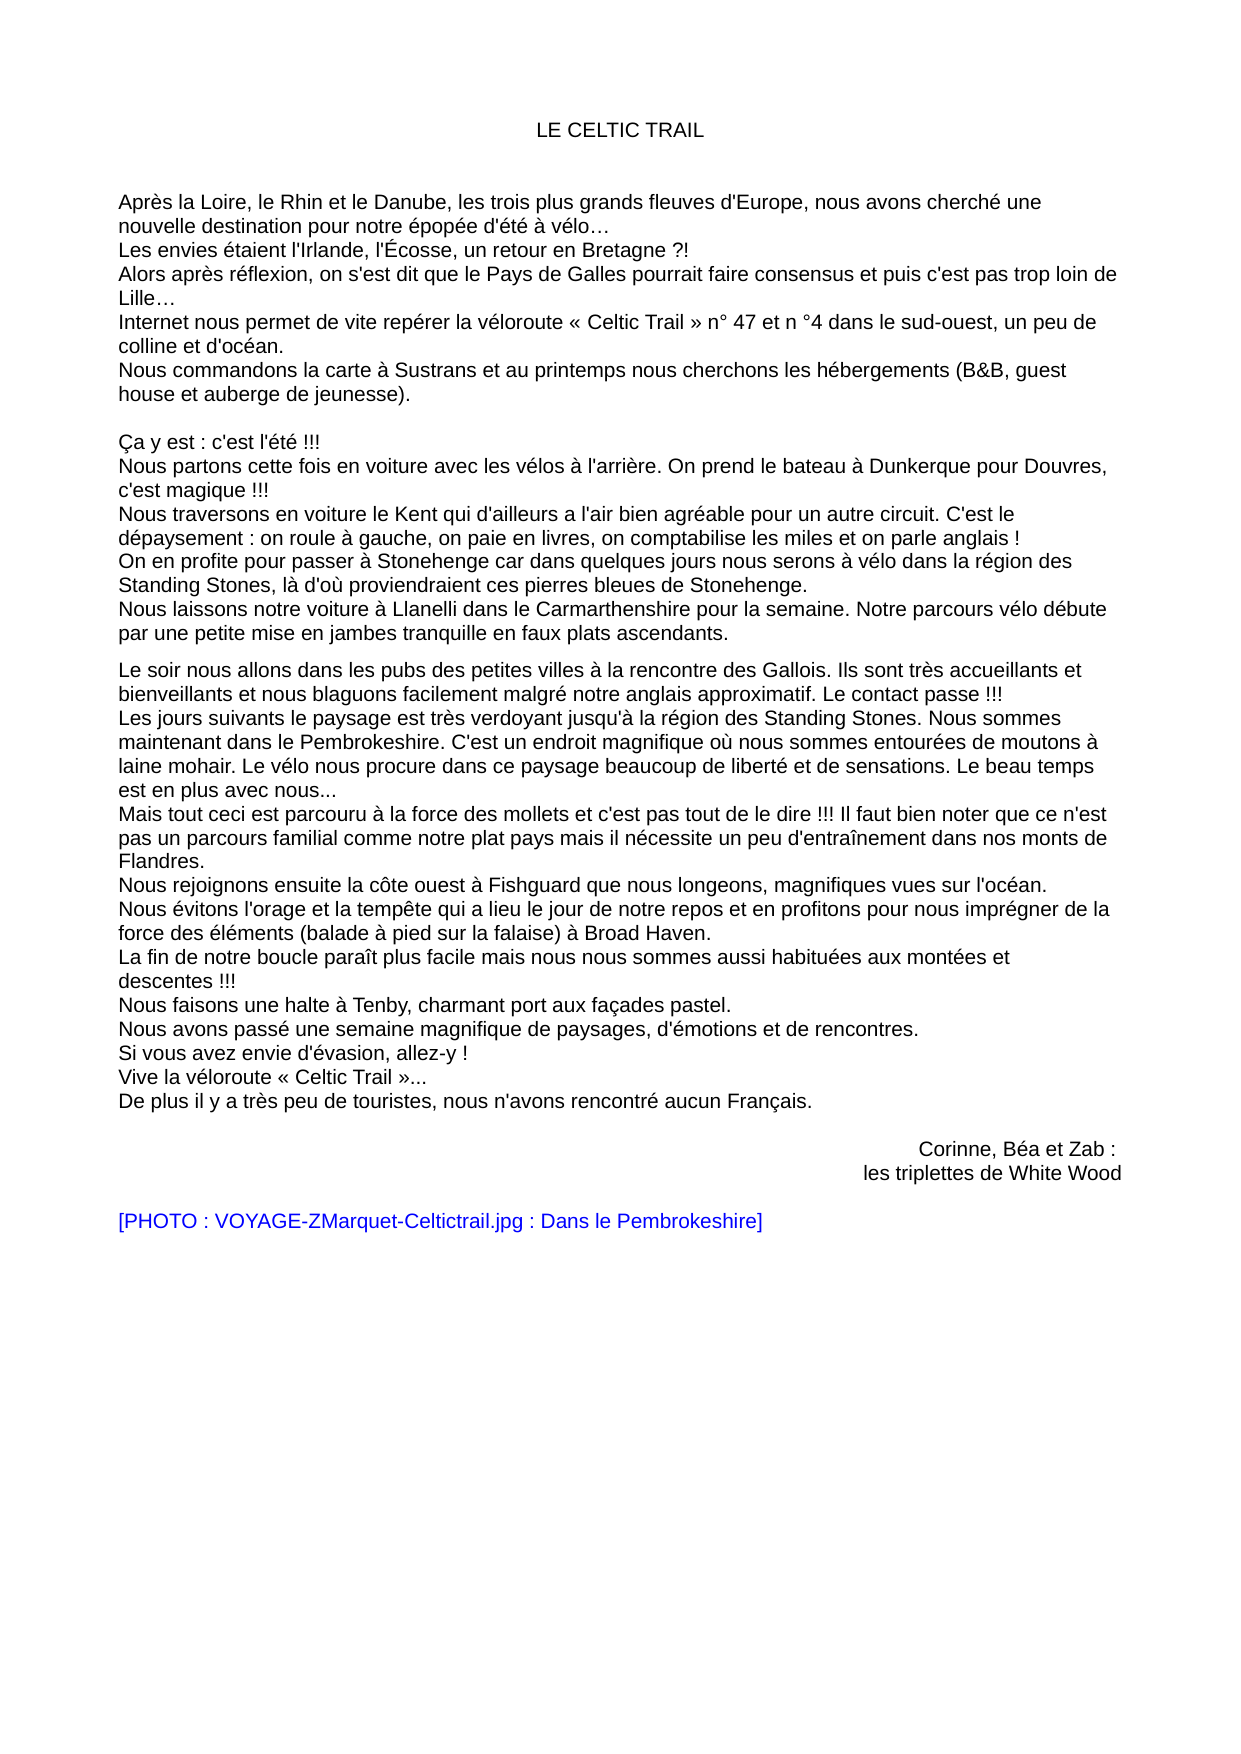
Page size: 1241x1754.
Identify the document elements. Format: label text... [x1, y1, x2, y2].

text Nous laissons notre voiture à Llanelli dans le Carmarthenshire pour la semaine. Notre parcours vélo débute par une petite mise en jambes tranquille en faux plats ascendants. [118, 597, 1122, 645]
text Nous commandons la carte à Sustrans et au printemps nous cherchons les hébergements (B&B, guest house et auberge de jeunesse). [118, 358, 1122, 406]
text Après la Loire, le Rhin et le Danube, les trois plus grands fleuves d'Europe, nous avons cherché une nouvelle destination pour notre épopée d'été à vélo… [118, 190, 1122, 238]
text Ça y est : c'est l'été !!! [118, 429, 1122, 453]
text Nous avons passé une semaine magnifique de paysages, d'émotions et de rencontres. [118, 1017, 1122, 1041]
text les triplettes de White Wood [118, 1161, 1122, 1185]
text Mais tout ceci est parcouru à la force des mollets et c'est pas tout de le dire !!! Il faut bien noter que ce n'est pas un parcours familial comme notre plat pays mais il nécessite un peu d'entraînement dans nos monts de Flandres. [118, 801, 1122, 873]
text Si vous avez envie d'évasion, allez-y ! [118, 1041, 1122, 1065]
text Le soir nous allons dans les pubs des petites villes à la rencontre des Gallois. Ils sont très accueillants et bienveillants et nous blaguons facilement malgré notre anglais approximatif. Le contact passe !!! [118, 658, 1122, 706]
text La fin de notre boucle paraît plus facile mais nous nous sommes aussi habituées aux montées et descentes !!! [118, 945, 1122, 993]
text LE CELTIC TRAIL [118, 118, 1122, 142]
text Nous partons cette fois en voiture avec les vélos à l'arrière. On prend le bateau à Dunkerque pour Douvres, c'est magique !!! [118, 453, 1122, 501]
text [PHOTO : VOYAGE-ZMarquet-Celtictrail.jpg : Dans le Pembrokeshire] [118, 1209, 1122, 1233]
text Les envies étaient l'Irlande, l'Écosse, un retour en Bretagne ?! [118, 238, 1122, 262]
text Nous faisons une halte à Tenby, charmant port aux façades pastel. [118, 993, 1122, 1017]
text Corinne, Béa et Zab : [118, 1137, 1122, 1161]
text De plus il y a très peu de touristes, nous n'avons rencontré aucun Français. [118, 1089, 1122, 1113]
text Vive la véloroute « Celtic Trail »... [118, 1065, 1122, 1089]
text Nous rejoignons ensuite la côte ouest à Fishguard que nous longeons, magnifiques vues sur l'océan. [118, 873, 1122, 897]
text Les jours suivants le paysage est très verdoyant jusqu'à la région des Standing Stones. Nous sommes maintenant dans le Pembrokeshire. C'est un endroit magnifique où nous sommes entourées de moutons à laine mohair. Le vélo nous procure dans ce paysage beaucoup de liberté et de sensations. Le beau temps est en plus avec nous... [118, 706, 1122, 801]
text Nous traversons en voiture le Kent qui d'ailleurs a l'air bien agréable pour un autre circuit. C'est le dépaysement : on roule à gauche, on paie en livres, on comptabilise les miles et on parle anglais ! [118, 501, 1122, 549]
text Nous évitons l'orage et la tempête qui a lieu le jour de notre repos et en profitons pour nous imprégner de la force des éléments (balade à pied sur la falaise) à Broad Haven. [118, 897, 1122, 945]
text Internet nous permet de vite repérer la véloroute « Celtic Trail » n° 47 et n °4 dans le sud-ouest, un peu de colline et d'océan. [118, 310, 1122, 358]
text Alors après réflexion, on s'est dit que le Pays de Galles pourrait faire consensus et puis c'est pas trop loin de Lille… [118, 262, 1122, 310]
text On en profite pour passer à Stonehenge car dans quelques jours nous serons à vélo dans la région des Standing Stones, là d'où proviendraient ces pierres bleues de Stonehenge. [118, 549, 1122, 597]
